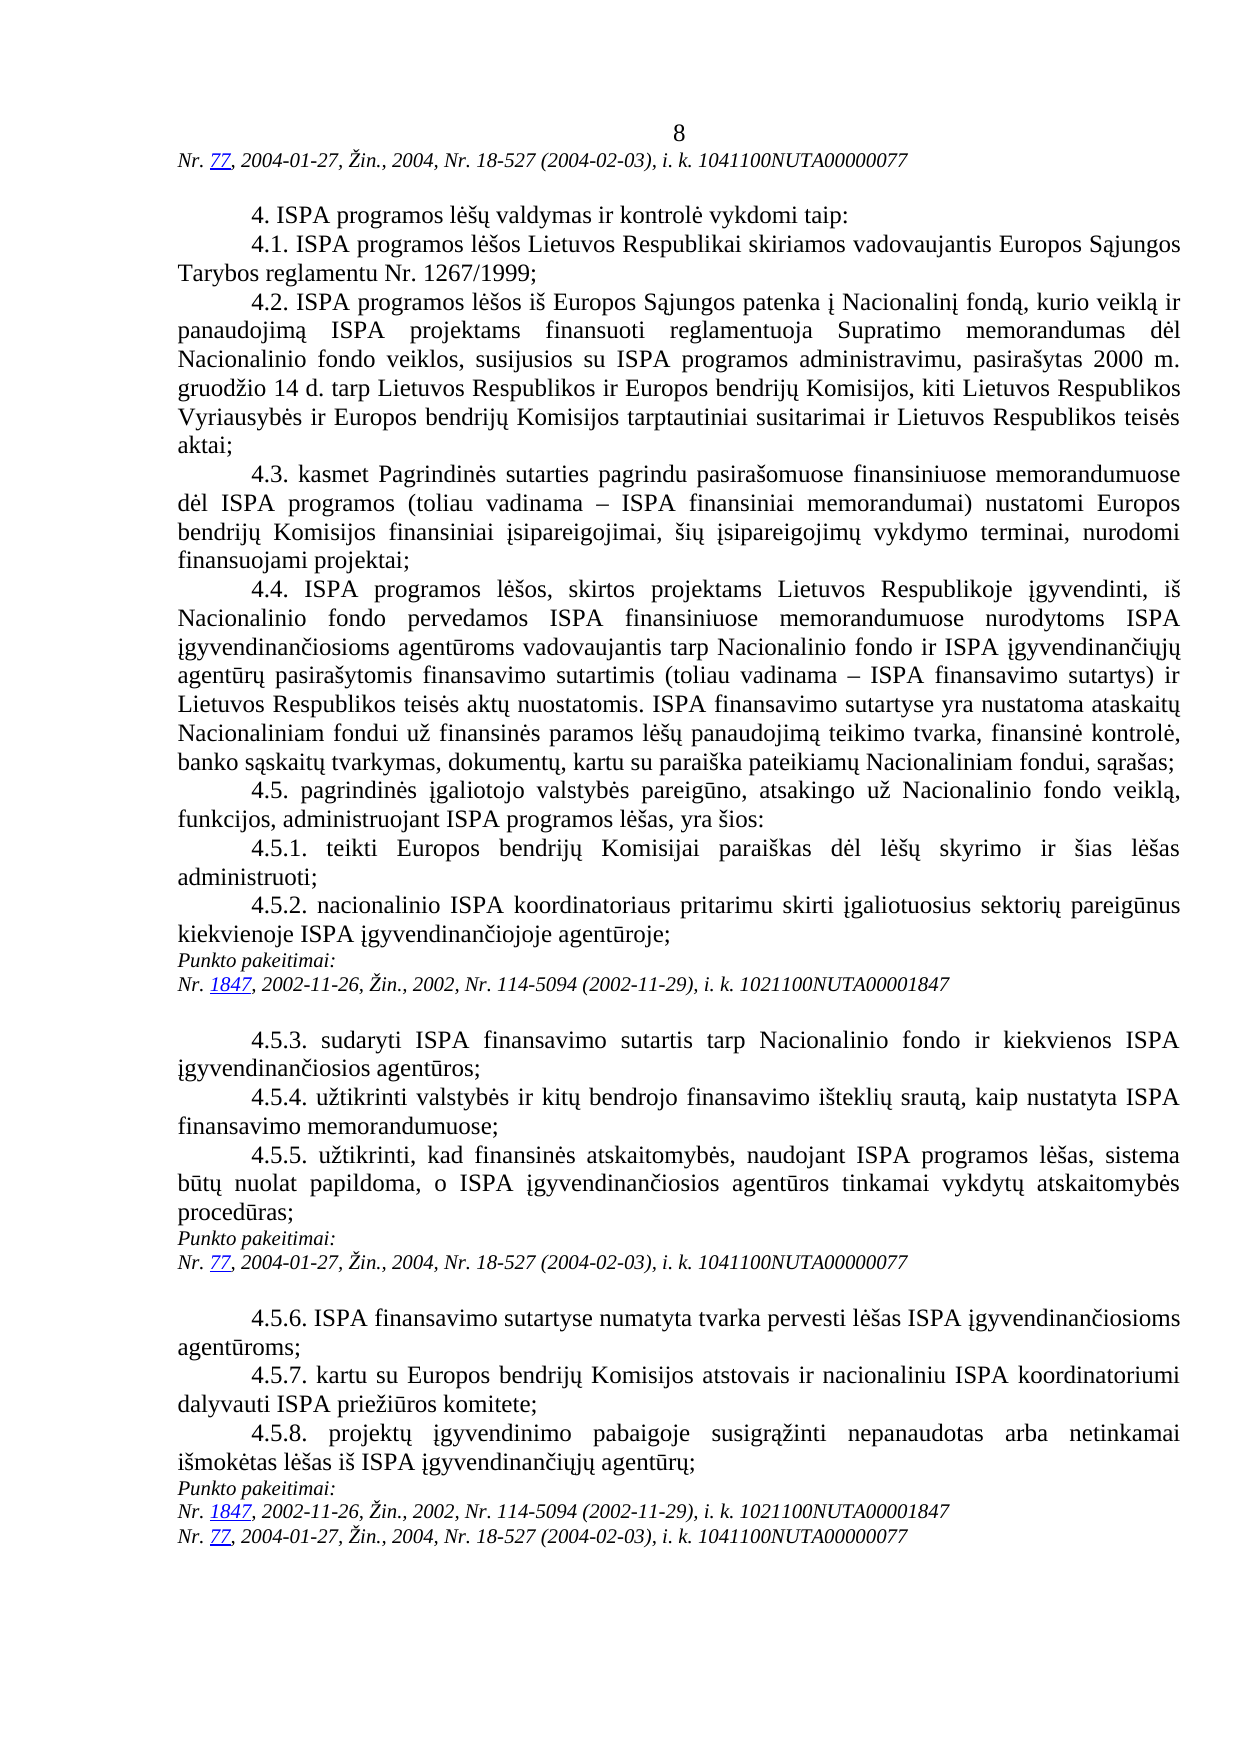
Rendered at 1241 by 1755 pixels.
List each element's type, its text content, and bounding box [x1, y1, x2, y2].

text Nr. 77, 2004-01-27, Žin., 2004, Nr. 18-527 (2004-02-03), i. k. 1041100NUTA00000077 [177, 1523, 1181, 1548]
text Nr. 1847, 2002-11-26, Žin., 2002, Nr. 114-5094 (2002-11-29), i. k. 1021100NUTA00001847 [177, 972, 1181, 996]
text 4. ISPA programos lėšų valdymas ir kontrolė vykdomi taip: [177, 200, 1181, 229]
text Nr. 77, 2004-01-27, Žin., 2004, Nr. 18-527 (2004-02-03), i. k. 1041100NUTA00000077 [177, 1250, 1181, 1274]
text 4.5.4. užtikrinti valstybės ir kitų bendrojo finansavimo išteklių srautą, kaip nustatyta ISPA finansavimo memorandumuose; [177, 1082, 1181, 1140]
text 4.5.2. nacionalinio ISPA koordinatoriaus pritarimu skirti įgaliotuosius sektorių pareigūnus kiekvienoje ISPA įgyvendinančiojoje agentūroje; [177, 890, 1181, 948]
text 4.5.6. ISPA finansavimo sutartyse numatyta tvarka pervesti lėšas ISPA įgyvendinančiosioms agentūroms; [177, 1303, 1181, 1360]
text 4.2. ISPA programos lėšos iš Europos Sąjungos patenka į Nacionalinį fondą, kurio veiklą ir panaudojimą ISPA projektams finansuoti reglamentuoja Supratimo memorandumas dėl Nacionalinio fondo veiklos, susijusios su ISPA programos administravimu, pasirašytas 2000 m. gruodžio 14 d. tarp Lietuvos Respublikos ir Europos bendrijų Komisijos, kiti Lietuvos Respublikos Vyriausybės ir Europos bendrijų Komisijos tarptautiniai susitarimai ir Lietuvos Respublikos teisės aktai; [177, 287, 1181, 459]
text 4.4. ISPA programos lėšos, skirtos projektams Lietuvos Respublikoje įgyvendinti, iš Nacionalinio fondo pervedamos ISPA finansiniuose memorandumuose nurodytoms ISPA įgyvendinančiosioms agentūroms vadovaujantis tarp Nacionalinio fondo ir ISPA įgyvendinančiųjų agentūrų pasirašytomis finansavimo sutartimis (toliau vadinama – ISPA finansavimo sutartys) ir Lietuvos Respublikos teisės aktų nuostatomis. ISPA finansavimo sutartyse yra nustatoma ataskaitų Nacionaliniam fondui už finansinės paramos lėšų panaudojimą teikimo tvarka, finansinė kontrolė, banko sąskaitų tvarkymas, dokumentų, kartu su paraiška pateikiamų Nacionaliniam fondui, sąrašas; [177, 574, 1181, 775]
text Nr. 1847, 2002-11-26, Žin., 2002, Nr. 114-5094 (2002-11-29), i. k. 1021100NUTA00001847 [177, 1499, 1181, 1523]
text 4.3. kasmet Pagrindinės sutarties pagrindu pasirašomuose finansiniuose memorandumuose dėl ISPA programos (toliau vadinama – ISPA finansiniai memorandumai) nustatomi Europos bendrijų Komisijos finansiniai įsipareigojimai, šių įsipareigojimų vykdymo terminai, nurodomi finansuojami projektai; [177, 459, 1181, 574]
text 4.5. pagrindinės įgaliotojo valstybės pareigūno, atsakingo už Nacionalinio fondo veiklą, funkcijos, administruojant ISPA programos lėšas, yra šios: [177, 775, 1181, 833]
text Punkto pakeitimai: [177, 1475, 1181, 1499]
text 4.5.5. užtikrinti, kad finansinės atskaitomybės, naudojant ISPA programos lėšas, sistema būtų nuolat papildoma, o ISPA įgyvendinančiosios agentūros tinkamai vykdytų atskaitomybės procedūras; [177, 1140, 1181, 1226]
text Punkto pakeitimai: [177, 948, 1181, 972]
text 4.5.8. projektų įgyvendinimo pabaigoje susigrąžinti nepanaudotas arba netinkamai išmokėtas lėšas iš ISPA įgyvendinančiųjų agentūrų; [177, 1418, 1181, 1475]
text 4.5.1. teikti Europos bendrijų Komisijai paraiškas dėl lėšų skyrimo ir šias lėšas administruoti; [177, 833, 1181, 890]
text 4.5.7. kartu su Europos bendrijų Komisijos atstovais ir nacionaliniu ISPA koordinatoriumi dalyvauti ISPA priežiūros komitete; [177, 1360, 1181, 1418]
text 4.1. ISPA programos lėšos Lietuvos Respublikai skiriamos vadovaujantis Europos Sąjungos Tarybos reglamentu Nr. 1267/1999; [177, 229, 1181, 287]
text 4.5.3. sudaryti ISPA finansavimo sutartis tarp Nacionalinio fondo ir kiekvienos ISPA įgyvendinančiosios agentūros; [177, 1025, 1181, 1082]
text Nr. 77, 2004-01-27, Žin., 2004, Nr. 18-527 (2004-02-03), i. k. 1041100NUTA00000077 [177, 148, 1181, 172]
text Punkto pakeitimai: [177, 1226, 1181, 1250]
